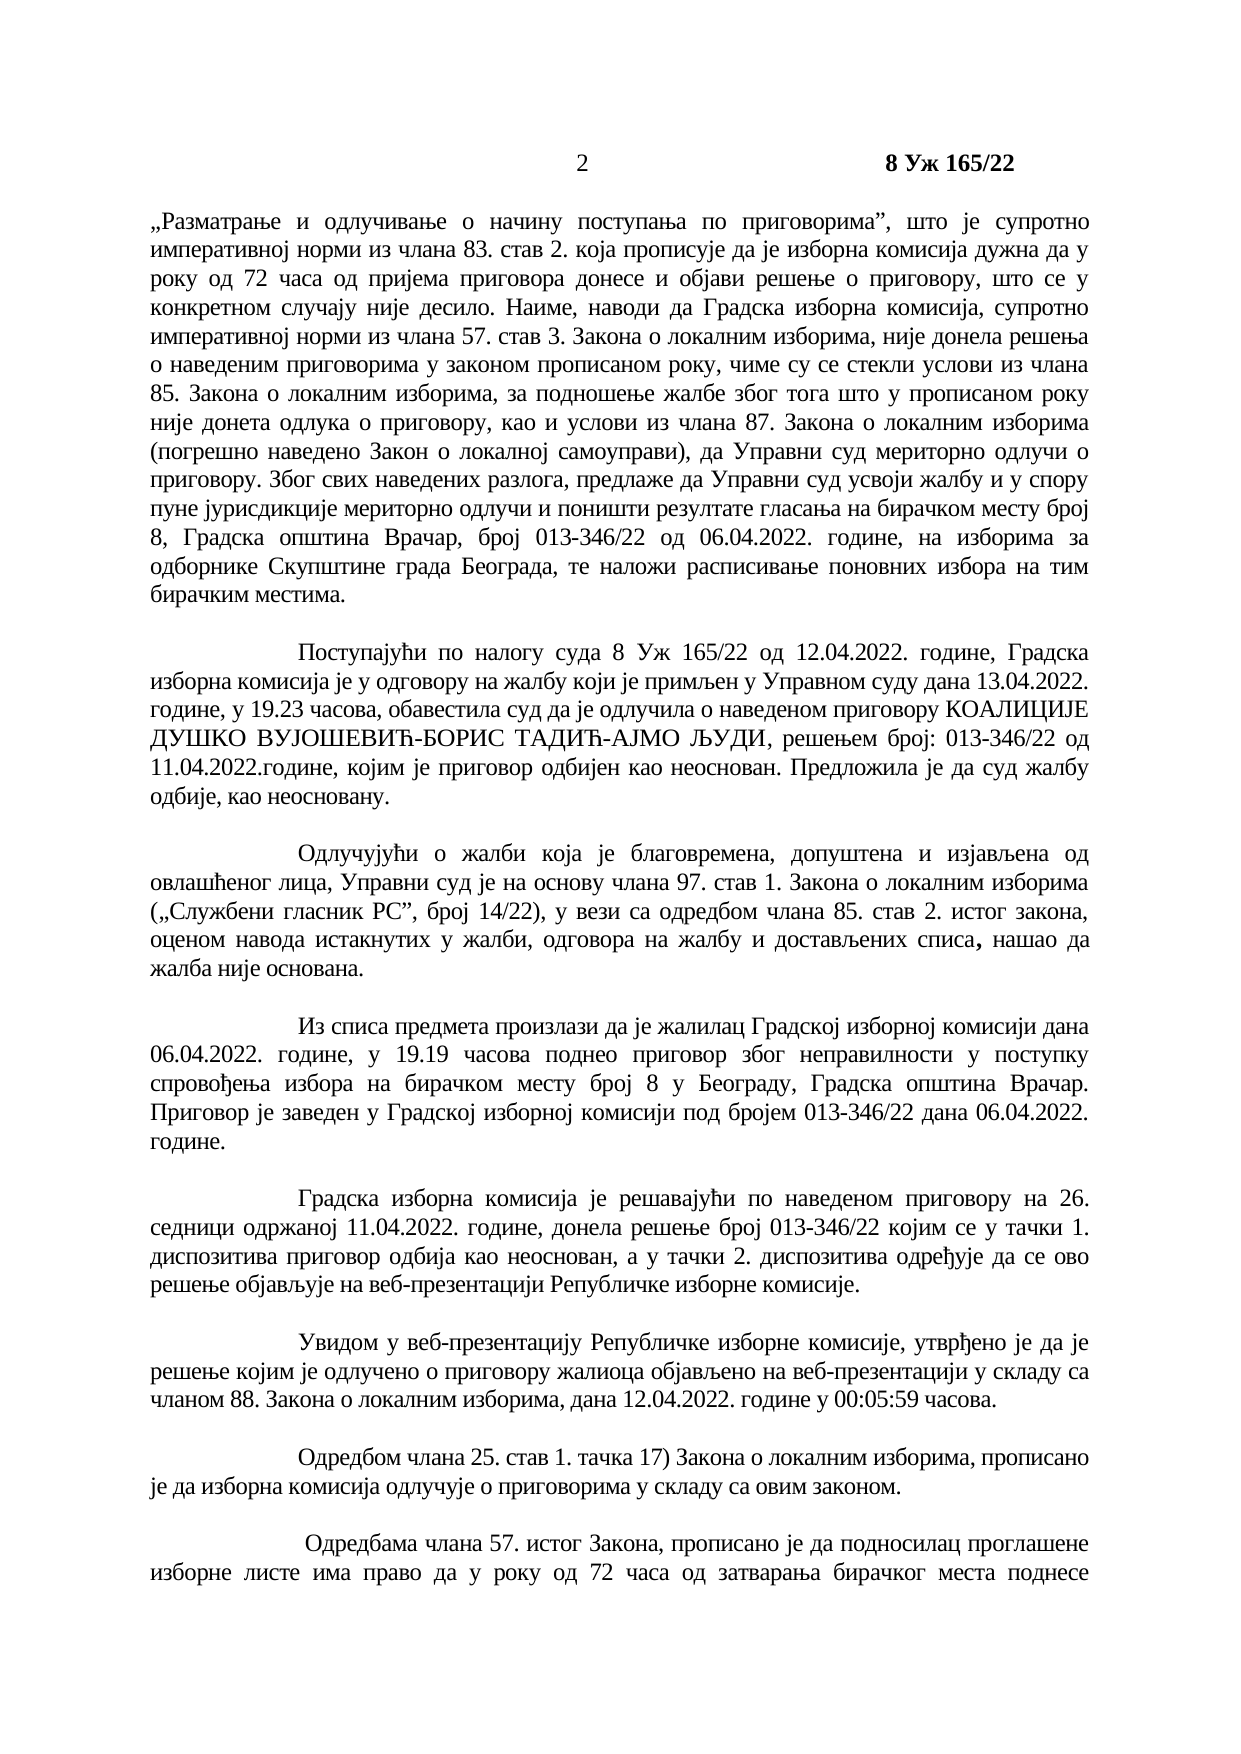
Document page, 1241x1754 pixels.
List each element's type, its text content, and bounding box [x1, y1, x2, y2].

text Увидом у веб-презентацију Републичке изборне комисије, утврђено је да је решење којим је одлучено о приговору жалиоца објављено на веб-презентацији у складу са чланом 88. Закона о локалним изборима, дана 12.04.2022. године у 00:05:59 часова. [150, 1327, 1090, 1413]
text Одредбама члана 57. истог Закона, прописано је да подносилац проглашене изборне листе има право да у року од 72 часа од затварања бирачког места поднесе [150, 1528, 1090, 1586]
text Одлучујући о жалби која је благовремена, допуштена и изјављена од овлашћеног лица, Управни суд је на основу члана 97. став 1. Закона о локалним изборима („Службени гласник РС”, број 14/22), у вези са одредбом члана 85. став 2. истог закона, оценом навода истакнутих у жалби, одговора на жалбу и достављених списа, нашао да жалба није основана. [150, 838, 1090, 982]
text „Разматрање и одлучивање о начину поступања по приговорима”, што је супротно императивној норми из члана 83. став 2. која прописује да је изборна комисија дужна да у року од 72 часа од пријема приговора донесе и објави решење о приговору, што се у конкретном случају није десило. Наиме, наводи да Градска изборна комисија, супротно императивној норми из члана 57. став 3. Закона о локалним изборима, није донела решења о наведеним приговорима у законом прописаном року, чиме су се стекли услови из члана 85. Закона о локалним изборима, за подношење жалбе због тога што у прописаном року није донета одлука о приговору, као и услови из члана 87. Закона о локалним изборима (погрешно наведено Закон о локалној самоуправи), да Управни суд мериторно одлучи о приговору. Због свих наведених разлога, предлаже да Управни суд усвоји жалбу и у спору пуне јурисдикције мериторно одлучи и поништи резултате гласања на бирачком месту број 8, Градска општина Врачар, број 013-346/22 од 06.04.2022. године, на изборима за одборнике Скупштине града Београда, те наложи расписивање поновних избора на тим бирачким местима. [150, 206, 1090, 608]
text Из списа предмета произлази да је жалилац Градској изборној комисији дана 06.04.2022. године, у 19.19 часова поднео приговор због неправилности у поступку спровођења избора на бирачком месту број 8 у Београду, Градска општина Врачар. Приговор је заведен у Градској изборној комисији под бројем 013-346/22 дана 06.04.2022. године. [150, 1011, 1090, 1154]
text Одредбом члана 25. став 1. тачка 17) Закона о локалним изборима, прописано је да изборна комисија одлучује о приговорима у складу са овим законом. [150, 1442, 1090, 1499]
text Градска изборна комисија је решавајући по наведеном приговору на 26. седници одржаној 11.04.2022. године, донела решење број 013-346/22 којим се у тачки 1. диспозитива приговор одбија као неоснован, а у тачки 2. диспозитива одређује да се ово решење објављује на веб-презентацији Републичке изборне комисије. [150, 1183, 1090, 1298]
text Поступајући по налогу суда 8 Уж 165/22 од 12.04.2022. године, Градска изборна комисија је у одговору на жалбу који је примљен у Управном суду дана 13.04.2022. године, у 19.23 часова, обавестила суд да је одлучила о наведеном приговору КОАЛИЦИЈЕ ДУШКО ВУЈОШЕВИЋ-БОРИС ТАДИЋ-АЈМО ЉУДИ, решењем број: 013-346/22 од 11.04.2022.године, којим је приговор одбијен као неоснован. Предложила је да суд жалбу одбије, као неосновану. [150, 637, 1090, 809]
